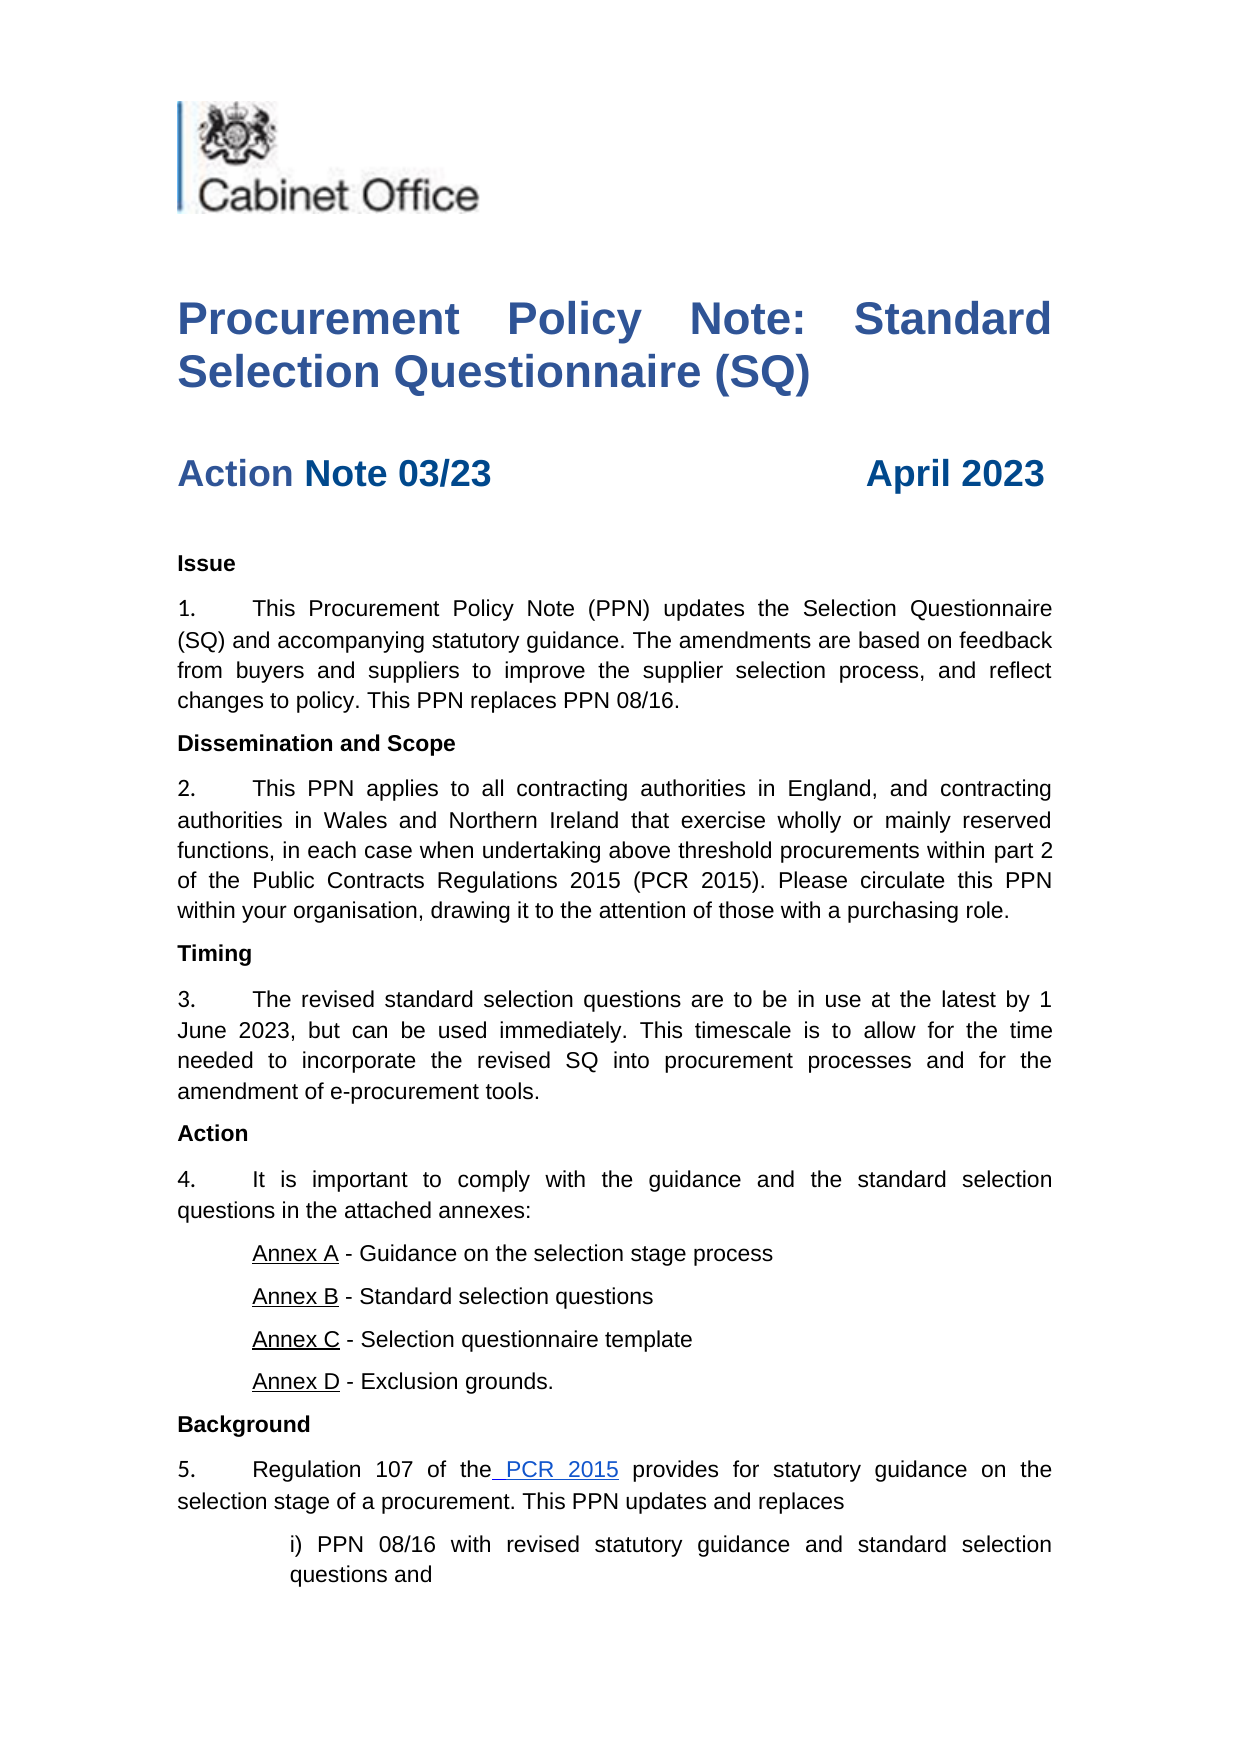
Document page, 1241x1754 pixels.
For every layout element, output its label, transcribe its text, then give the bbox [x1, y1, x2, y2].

text Background [177, 1411, 1053, 1437]
text i) PPN 08/16 with revised statutory guidance and standard selection questions and [289, 1531, 1053, 1587]
list This PPN applies to all contracting authorities in England, and contracting authorities in Wales and Northern Ireland that exercise wholly or mainly reserved functions, in each case when undertaking above threshold procurements within part 2 of the Public Contracts Regulations 2015 (PCR 2015). Please circulate this PPN within your organisation, drawing it to the attention of those with a purchasing role. [177, 772, 1053, 924]
list Regulation 107 of the PCR 2015 provides for statutory guidance on the selection stage of a procurement. This PPN updates and replaces [177, 1454, 1053, 1514]
text Annex A - Guidance on the selection stage process [252, 1240, 1053, 1266]
text Timing [177, 940, 1053, 966]
list This Procurement Policy Note (PPN) updates the Selection Questionnaire (SQ) and accompanying statutory guidance. The amendments are based on feedback from buyers and suppliers to improve the supplier selection process, and reflect changes to policy. This PPN replaces PPN 08/16. [177, 592, 1053, 713]
list It is important to comply with the guidance and the standard selection questions in the attached annexes: [177, 1163, 1053, 1224]
text Action Note 03/23 April 2023 [177, 451, 1053, 537]
text Annex D - Exclusion grounds. [252, 1368, 1053, 1394]
text Annex C - Selection questionnaire template [252, 1326, 1053, 1352]
text Annex B - Standard selection questions [252, 1283, 1053, 1309]
text Issue [177, 549, 1053, 576]
text Dissemination and Scope [177, 730, 1053, 756]
text Action [177, 1120, 1053, 1147]
list The revised standard selection questions are to be in use at the latest by 1 June 2023, but can be used immediately. This timescale is to allow for the time needed to incorporate the revised SQ into procurement processes and for the amendment of e-procurement tools. [177, 983, 1053, 1104]
text Procurement Policy Note: Standard Selection Questionnaire (SQ) [177, 292, 1053, 397]
